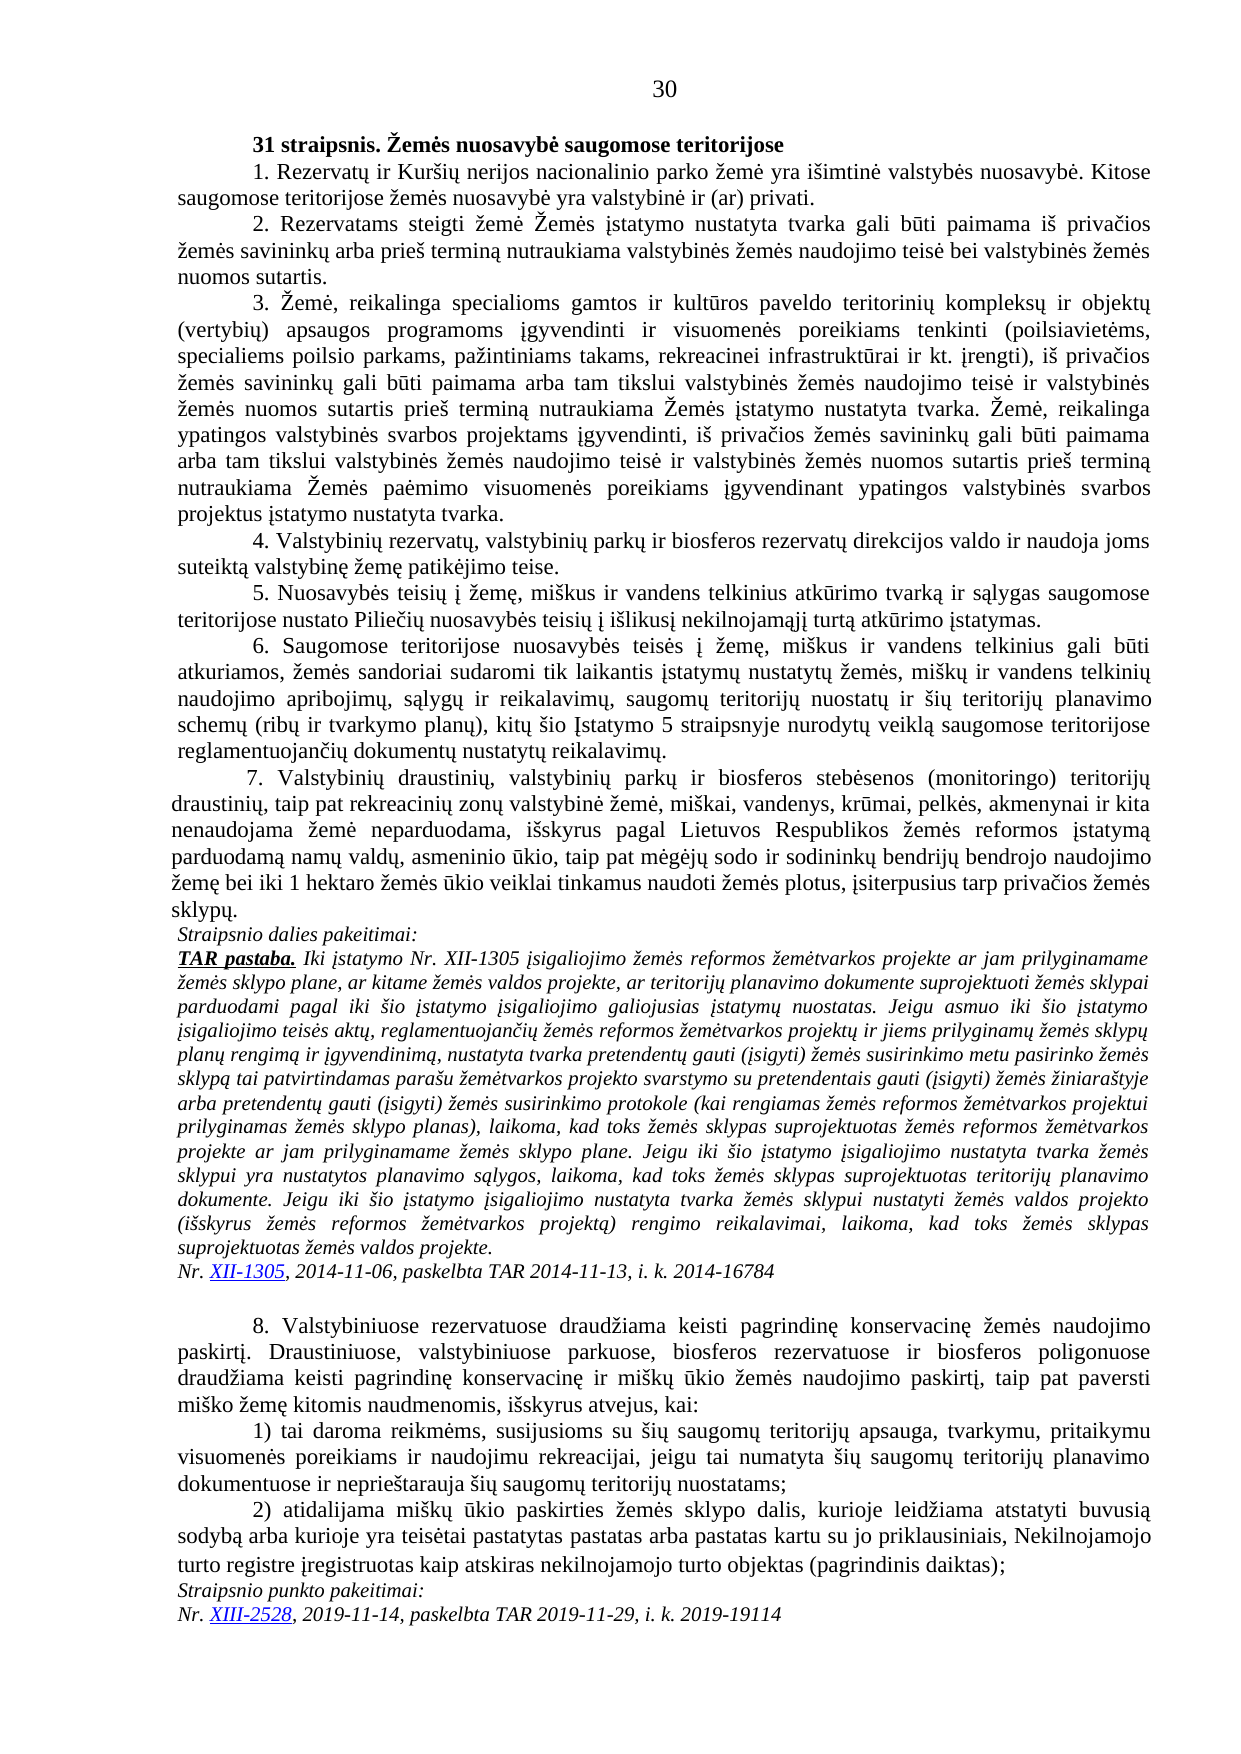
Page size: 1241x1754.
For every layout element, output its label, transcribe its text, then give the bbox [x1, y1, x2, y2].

text Nr. XIII-2528, 2019-11-14, paskelbta TAR 2019-11-29, i. k. 2019-19114 [177, 1602, 1152, 1626]
text 2. Rezervatams steigti žemė Žemės įstatymo nustatyta tvarka gali būti paimama iš privačios žemės savininkų arba prieš terminą nutraukiama valstybinės žemės naudojimo teisė bei valstybinės žemės nuomos sutartis. [177, 210, 1152, 289]
text 2) atidalijama miškų ūkio paskirties žemės sklypo dalis, kurioje leidžiama atstatyti buvusią sodybą arba kurioje yra teisėtai pastatytas pastatas arba pastatas kartu su jo priklausiniais, Nekilnojamojo turto registre įregistruotas kaip atskiras nekilnojamojo turto objektas (pagrindinis daiktas); [177, 1496, 1152, 1578]
text 6. Saugomose teritorijose nuosavybės teisės į žemę, miškus ir vandens telkinius gali būti atkuriamos, žemės sandoriai sudaromi tik laikantis įstatymų nustatytų žemės, miškų ir vandens telkinių naudojimo apribojimų, sąlygų ir reikalavimų, saugomų teritorijų nuostatų ir šių teritorijų planavimo schemų (ribų ir tvarkymo planų), kitų šio Įstatymo 5 straipsnyje nurodytų veiklą saugomose teritorijose reglamentuojančių dokumentų nustatytų reikalavimų. [177, 632, 1152, 764]
text 7. Valstybinių draustinių, valstybinių parkų ir biosferos stebėsenos (monitoringo) teritorijų draustinių, taip pat rekreacinių zonų valstybinė žemė, miškai, vandenys, krūmai, pelkės, akmenynai ir kita nenaudojama žemė neparduodama, išskyrus pagal Lietuvos Respublikos žemės reformos įstatymą parduodamą namų valdų, asmeninio ūkio, taip pat mėgėjų sodo ir sodininkų bendrijų bendrojo naudojimo žemę bei iki 1 hektaro žemės ūkio veiklai tinkamus naudoti žemės plotus, įsiterpusius tarp privačios žemės sklypų. [171, 764, 1152, 922]
text 3. Žemė, reikalinga specialioms gamtos ir kultūros paveldo teritorinių kompleksų ir objektų (vertybių) apsaugos programoms įgyvendinti ir visuomenės poreikiams tenkinti (poilsiavietėms, specialiems poilsio parkams, pažintiniams takams, rekreacinei infrastruktūrai ir kt. įrengti), iš privačios žemės savininkų gali būti paimama arba tam tikslui valstybinės žemės naudojimo teisė ir valstybinės žemės nuomos sutartis prieš terminą nutraukiama Žemės įstatymo nustatyta tvarka. Žemė, reikalinga ypatingos valstybinės svarbos projektams įgyvendinti, iš privačios žemės savininkų gali būti paimama arba tam tikslui valstybinės žemės naudojimo teisė ir valstybinės žemės nuomos sutartis prieš terminą nutraukiama Žemės paėmimo visuomenės poreikiams įgyvendinant ypatingos valstybinės svarbos projektus įstatymo nustatyta tvarka. [177, 289, 1152, 527]
subtitle 31 straipsnis. Žemės nuosavybė saugomose teritorijose [177, 131, 1152, 158]
text 8. Valstybiniuose rezervatuose draudžiama keisti pagrindinę konservacinę žemės naudojimo paskirtį. Draustiniuose, valstybiniuose parkuose, biosferos rezervatuose ir biosferos poligonuose draudžiama keisti pagrindinę konservacinę ir miškų ūkio žemės naudojimo paskirtį, taip pat paversti miško žemę kitomis naudmenomis, išskyrus atvejus, kai: [177, 1312, 1152, 1417]
text 5. Nuosavybės teisių į žemę, miškus ir vandens telkinius atkūrimo tvarką ir sąlygas saugomose teritorijose nustato Piliečių nuosavybės teisių į išlikusį nekilnojamąjį turtą atkūrimo įstatymas. [177, 579, 1152, 632]
text Nr. XII-1305, 2014-11-06, paskelbta TAR 2014-11-13, i. k. 2014-16784 [177, 1259, 1152, 1283]
text 4. Valstybinių rezervatų, valstybinių parkų ir biosferos rezervatų direkcijos valdo ir naudoja joms suteiktą valstybinę žemę patikėjimo teise. [177, 527, 1152, 579]
text Straipsnio dalies pakeitimai: [177, 922, 1152, 946]
text Straipsnio punkto pakeitimai: [177, 1578, 1152, 1602]
text 1) tai daroma reikmėms, susijusioms su šių saugomų teritorijų apsauga, tvarkymu, pritaikymu visuomenės poreikiams ir naudojimu rekreacijai, jeigu tai numatyta šių saugomų teritorijų planavimo dokumentuose ir neprieštarauja šių saugomų teritorijų nuostatams; [177, 1417, 1152, 1496]
text TAR pastaba. Iki įstatymo Nr. XII-1305 įsigaliojimo žemės reformos žemėtvarkos projekte ar jam prilyginamame žemės sklypo plane, ar kitame žemės valdos projekte, ar teritorijų planavimo dokumente suprojektuoti žemės sklypai parduodami pagal iki šio įstatymo įsigaliojimo galiojusias įstatymų nuostatas. Jeigu asmuo iki šio įstatymo įsigaliojimo teisės aktų, reglamentuojančių žemės reformos žemėtvarkos projektų ir jiems prilyginamų žemės sklypų planų rengimą ir įgyvendinimą, nustatyta tvarka pretendentų gauti (įsigyti) žemės susirinkimo metu pasirinko žemės sklypą tai patvirtindamas parašu žemėtvarkos projekto svarstymo su pretendentais gauti (įsigyti) žemės žiniaraštyje arba pretendentų gauti (įsigyti) žemės susirinkimo protokole (kai rengiamas žemės reformos žemėtvarkos projektui prilyginamas žemės sklypo planas), laikoma, kad toks žemės sklypas suprojektuotas žemės reformos žemėtvarkos projekte ar jam prilyginamame žemės sklypo plane. Jeigu iki šio įstatymo įsigaliojimo nustatyta tvarka žemės sklypui yra nustatytos planavimo sąlygos, laikoma, kad toks žemės sklypas suprojektuotas teritorijų planavimo dokumente. Jeigu iki šio įstatymo įsigaliojimo nustatyta tvarka žemės sklypui nustatyti žemės valdos projekto (išskyrus žemės reformos žemėtvarkos projektą) rengimo reikalavimai, laikoma, kad toks žemės sklypas suprojektuotas žemės valdos projekte. [177, 946, 1152, 1259]
text 1. Rezervatų ir Kuršių nerijos nacionalinio parko žemė yra išimtinė valstybės nuosavybė. Kitose saugomose teritorijose žemės nuosavybė yra valstybinė ir (ar) privati. [177, 158, 1152, 210]
